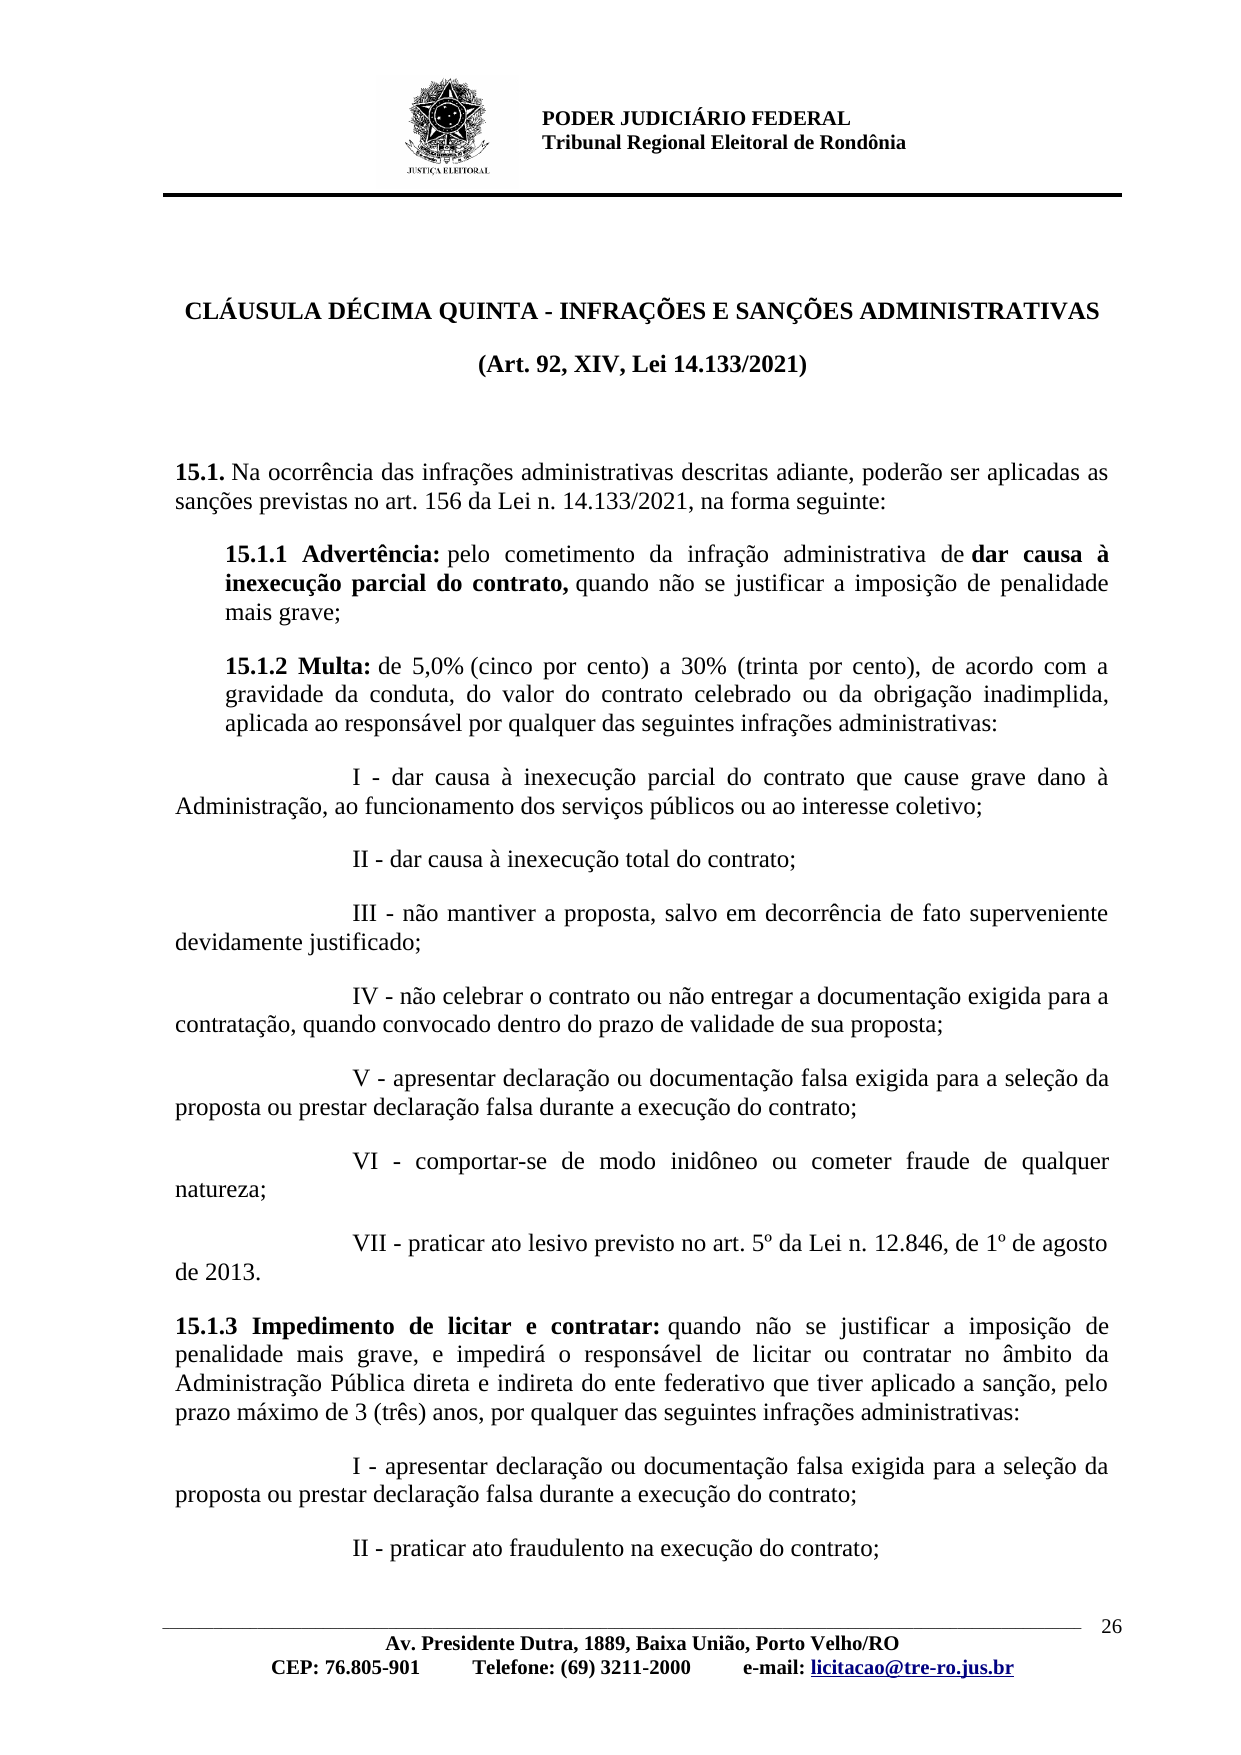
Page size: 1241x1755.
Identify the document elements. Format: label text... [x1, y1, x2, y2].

text II - dar causa à inexecução total do contrato; [175, 844, 1110, 873]
text V - apresentar declaração ou documentação falsa exigida para a seleção da proposta ou prestar declaração falsa durante a execução do contrato; [175, 1063, 1110, 1121]
text 15.1.1 Advertência: pelo cometimento da infração administrativa de dar causa à inexecução parcial do contrato, quando não se justificar a imposição de penalidade mais grave; [225, 539, 1110, 626]
text (Art. 92, XIV, Lei 14.133/2021) [175, 349, 1110, 378]
text VI - comportar-se de modo inidôneo ou cometer fraude de qualquer natureza; [175, 1146, 1110, 1203]
text IV - não celebrar o contrato ou não entregar a documentação exigida para a contratação, quando convocado dentro do prazo de validade de sua proposta; [175, 981, 1110, 1038]
text 15.1. Na ocorrência das infrações administrativas descritas adiante, poderão ser aplicadas as sanções previstas no art. 156 da Lei n. 14.133/2021, na forma seguinte: [175, 457, 1110, 514]
text 15.1.3 Impedimento de licitar e contratar: quando não se justificar a imposição de penalidade mais grave, e impedirá o responsável de licitar ou contratar no âmbito da Administração Pública direta e indireta do ente federativo que tiver aplicado a sanção, pelo prazo máximo de 3 (três) anos, por qualquer das seguintes infrações administrativas: [175, 1311, 1110, 1426]
text II - praticar ato fraudulento na execução do contrato; [175, 1533, 1110, 1562]
text III - não mantiver a proposta, salvo em decorrência de fato superveniente devidamente justificado; [175, 898, 1110, 956]
text I - apresentar declaração ou documentação falsa exigida para a seleção da proposta ou prestar declaração falsa durante a execução do contrato; [175, 1451, 1110, 1508]
text I - dar causa à inexecução parcial do contrato que cause grave dano à Administração, ao funcionamento dos serviços públicos ou ao interesse coletivo; [175, 762, 1110, 819]
text 15.1.2 Multa: de 5,0% (cinco por cento) a 30% (trinta por cento), de acordo com a gravidade da conduta, do valor do contrato celebrado ou da obrigação inadimplida, aplicada ao responsável por qualquer das seguintes infrações administrativas: [225, 651, 1110, 737]
text VII - praticar ato lesivo previsto no art. 5º da Lei n. 12.846, de 1º de agosto de 2013. [175, 1228, 1110, 1286]
text CLÁUSULA DÉCIMA QUINTA - INFRAÇÕES E SANÇÕES ADMINISTRATIVAS [175, 267, 1110, 324]
